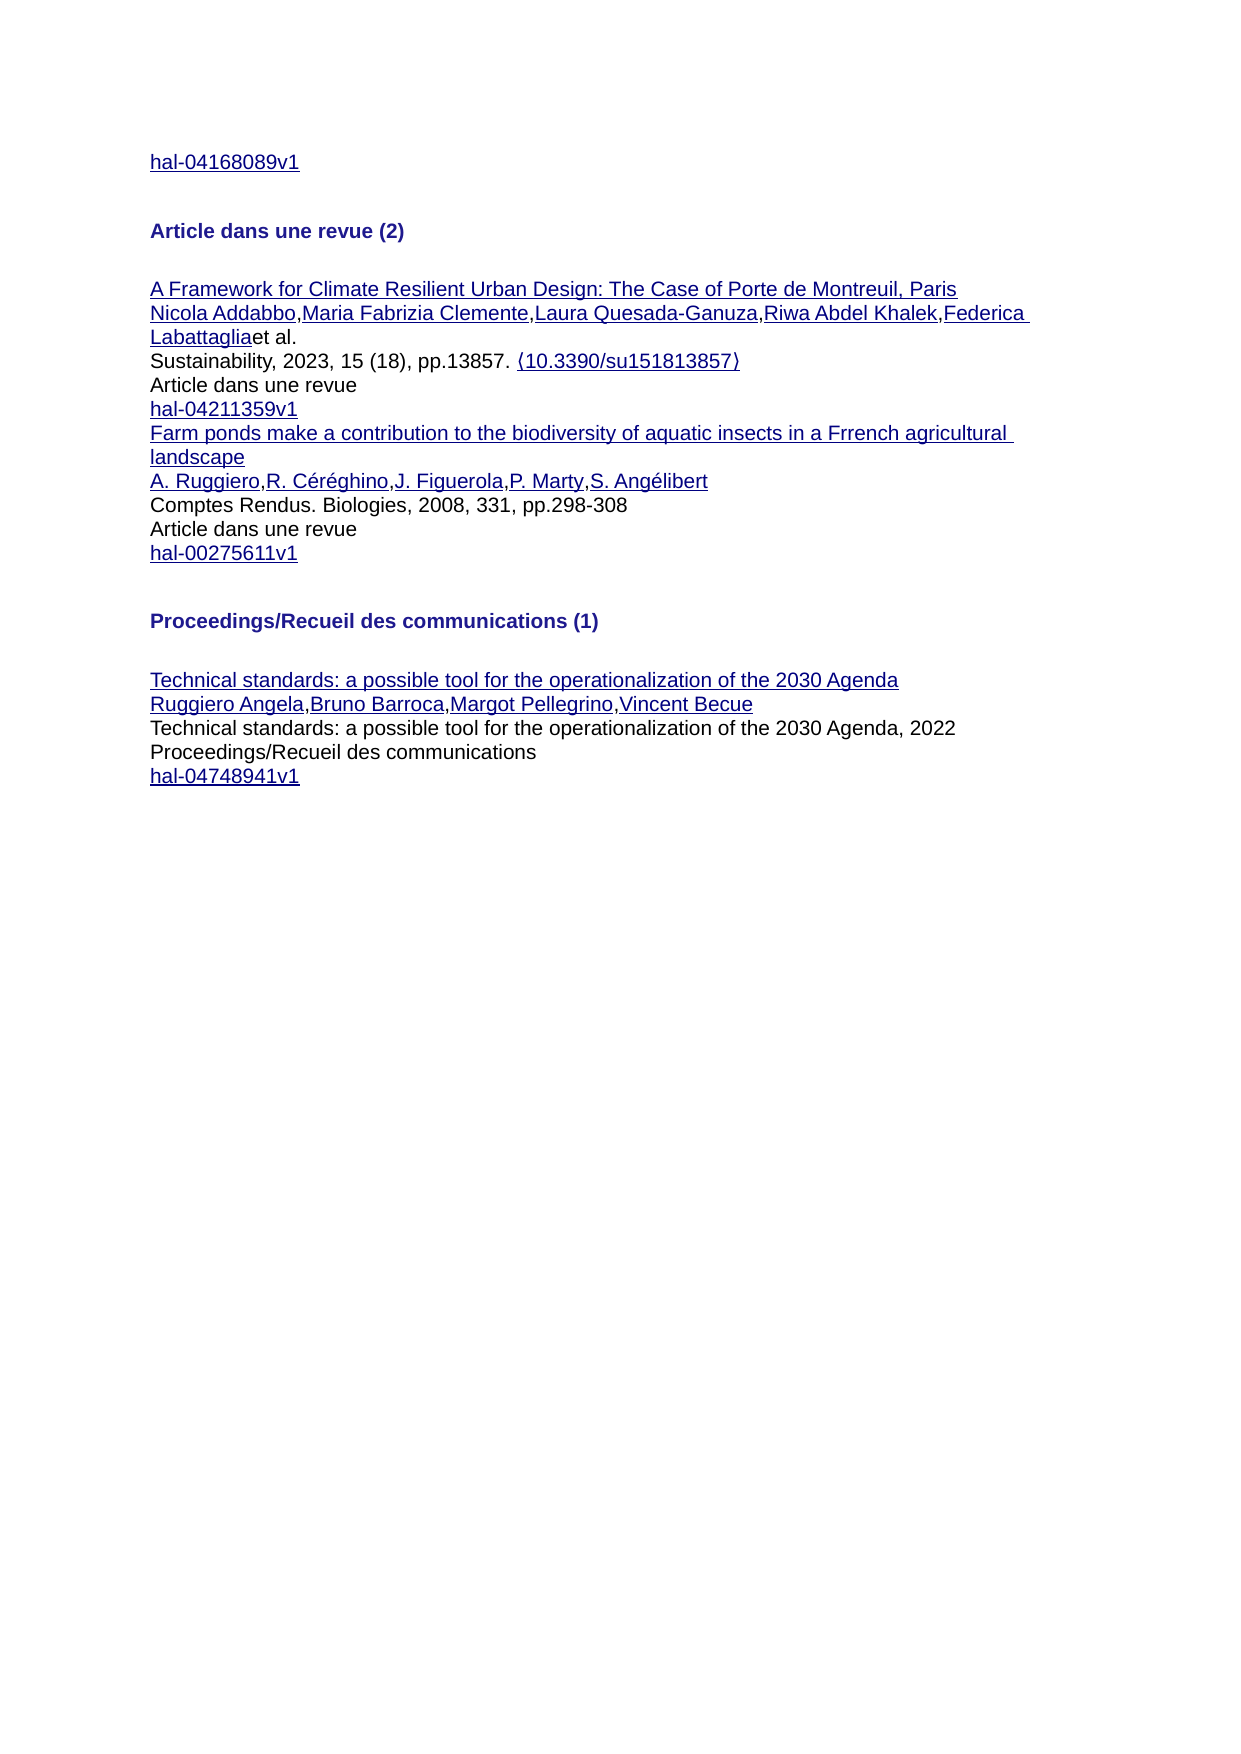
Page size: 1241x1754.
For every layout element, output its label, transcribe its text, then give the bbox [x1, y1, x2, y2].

subtitle Proceedings/Recueil des communications (1) [150, 609, 1090, 633]
table_header Technical standards: a possible tool for the operationalization of the 2030 Agenda Ruggiero Angela,Bruno Barroca,Margot Pellegrino,Vincent Becue Technical standards: a possible tool for the operationalization of the 2030 Agenda, 2022 Proceedings/Recueil des communications hal-04748941v1 [150, 668, 1090, 787]
subtitle Article dans une revue (2) [150, 219, 1090, 243]
table_header A Framework for Climate Resilient Urban Design: The Case of Porte de Montreuil, Paris Nicola Addabbo,Maria Fabrizia Clemente,Laura Quesada-Ganuza,Riwa Abdel Khalek,Federica Labattagliaet al. Sustainability, 2023, 15 (18), pp.13857. ⟨10.3390/su151813857⟩ Article dans une revue hal-04211359v1 [150, 277, 1090, 421]
table_header hal-04168089v1 [150, 150, 1090, 174]
table_cell Farm ponds make a contribution to the biodiversity of aquatic insects in a Frrench agricultural landscape A. Ruggiero,R. Céréghino,J. Figuerola,P. Marty,S. Angélibert Comptes Rendus. Biologies, 2008, 331, pp.298-308 Article dans une revue hal-00275611v1 [150, 421, 1090, 564]
